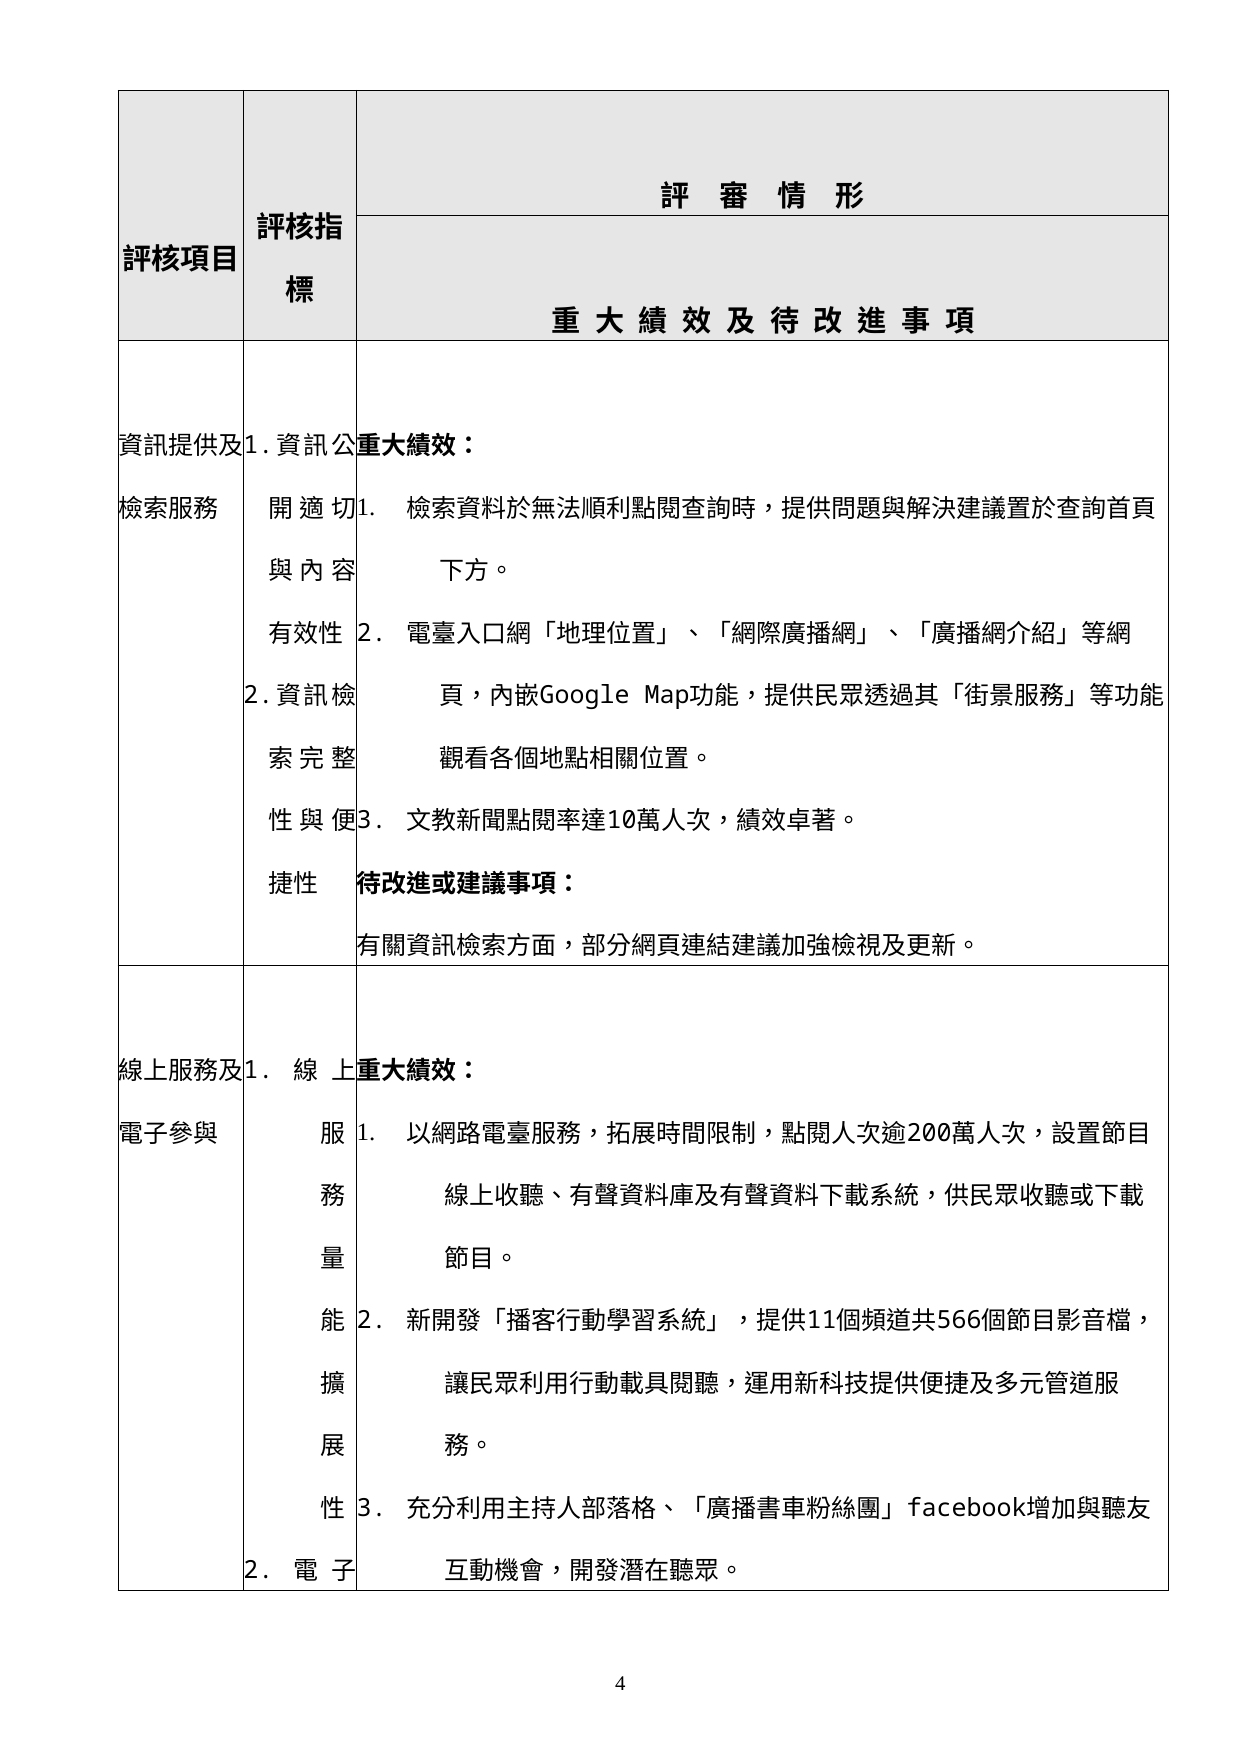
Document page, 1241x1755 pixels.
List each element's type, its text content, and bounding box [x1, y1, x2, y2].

table_cell 重大績效： 檢索資料於無法順利點閱查詢時，提供問題與解決建議置於查詢首頁下方。 電臺入口網「地理位置」、「網際廣播網」、「廣播網介紹」等網頁，內嵌Google Map功能，提供民眾透過其「街景服務」等功能觀看各個地點相關位置。 文教新聞點閱率達10萬人次，績效卓著。 待改進或建議事項： 有關資訊檢索方面，部分網頁連結建議加強檢視及更新。 [357, 341, 1168, 965]
table_cell 重 大 績 效 及 待 改 進 事 項 [357, 216, 1168, 340]
table_cell 1.資訊公開適切與內容有效性 2.資訊檢索完整性與便捷性 [244, 341, 356, 965]
table_header 評 審 情 形 [357, 91, 1168, 215]
table_cell 重大績效： 以網路電臺服務，拓展時間限制，點閱人次逾200萬人次，設置節目線上收聽、有聲資料庫及有聲資料下載系統，供民眾收聽或下載節目。 新開發「播客行動學習系統」，提供11個頻道共566個節目影音檔，讓民眾利用行動載具閱聽，運用新科技提供便捷及多元管道服務。 充分利用主持人部落格、「廣播書車粉絲團」facebook增加與聽友互動機會，開發潛在聽眾。 [357, 966, 1168, 1590]
table_cell 資訊提供及檢索服務 [119, 341, 243, 965]
table_header 評核指標 [244, 91, 356, 340]
table_cell 線上服務及電子參與 [119, 966, 243, 1590]
table_header 評核項目 [119, 91, 243, 340]
table_cell 線上服務量能擴展性 電子參與多樣性 [244, 966, 356, 1590]
